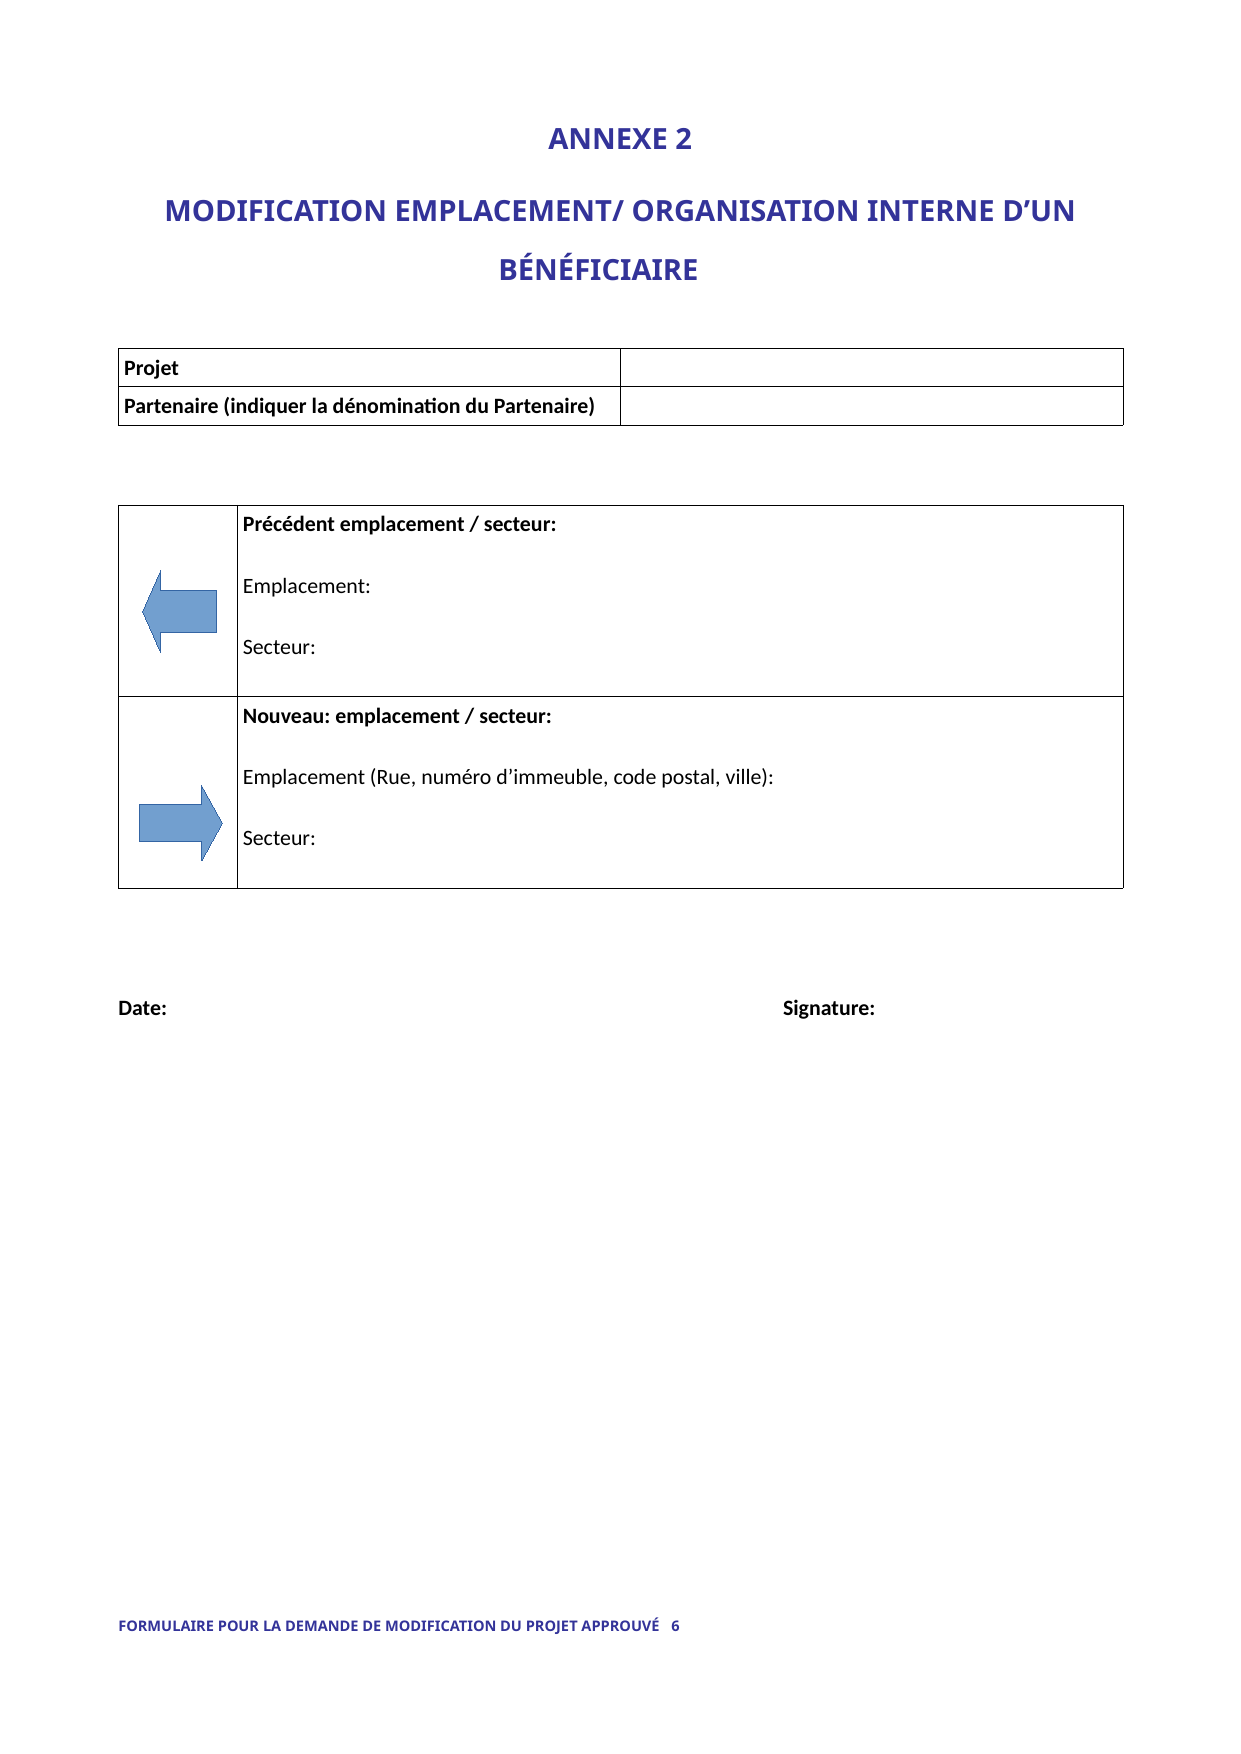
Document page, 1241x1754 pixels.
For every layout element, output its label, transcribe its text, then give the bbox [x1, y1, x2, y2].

table_cell Nouveau: emplacement / secteur: Emplacement (Rue, numéro d’immeuble, code postal, ville): Secteur: [238, 697, 1123, 887]
table_header Précédent emplacement / secteur: Emplacement: Secteur: [238, 506, 1123, 696]
table_cell [621, 387, 1123, 425]
table_header [119, 506, 237, 696]
table_header Projet [119, 349, 620, 386]
text Date: Signature: [118, 994, 1122, 1021]
table_header [621, 349, 1123, 386]
text ANNEXE 2 [118, 118, 1122, 158]
table_cell [119, 697, 237, 887]
text MODIFICATION EMPLACEMENT/ ORGANISATION INTERNE D’UN BÉNÉFICIAIRE [118, 190, 1122, 289]
table_cell Partenaire (indiquer la dénomination du Partenaire) [119, 387, 620, 425]
